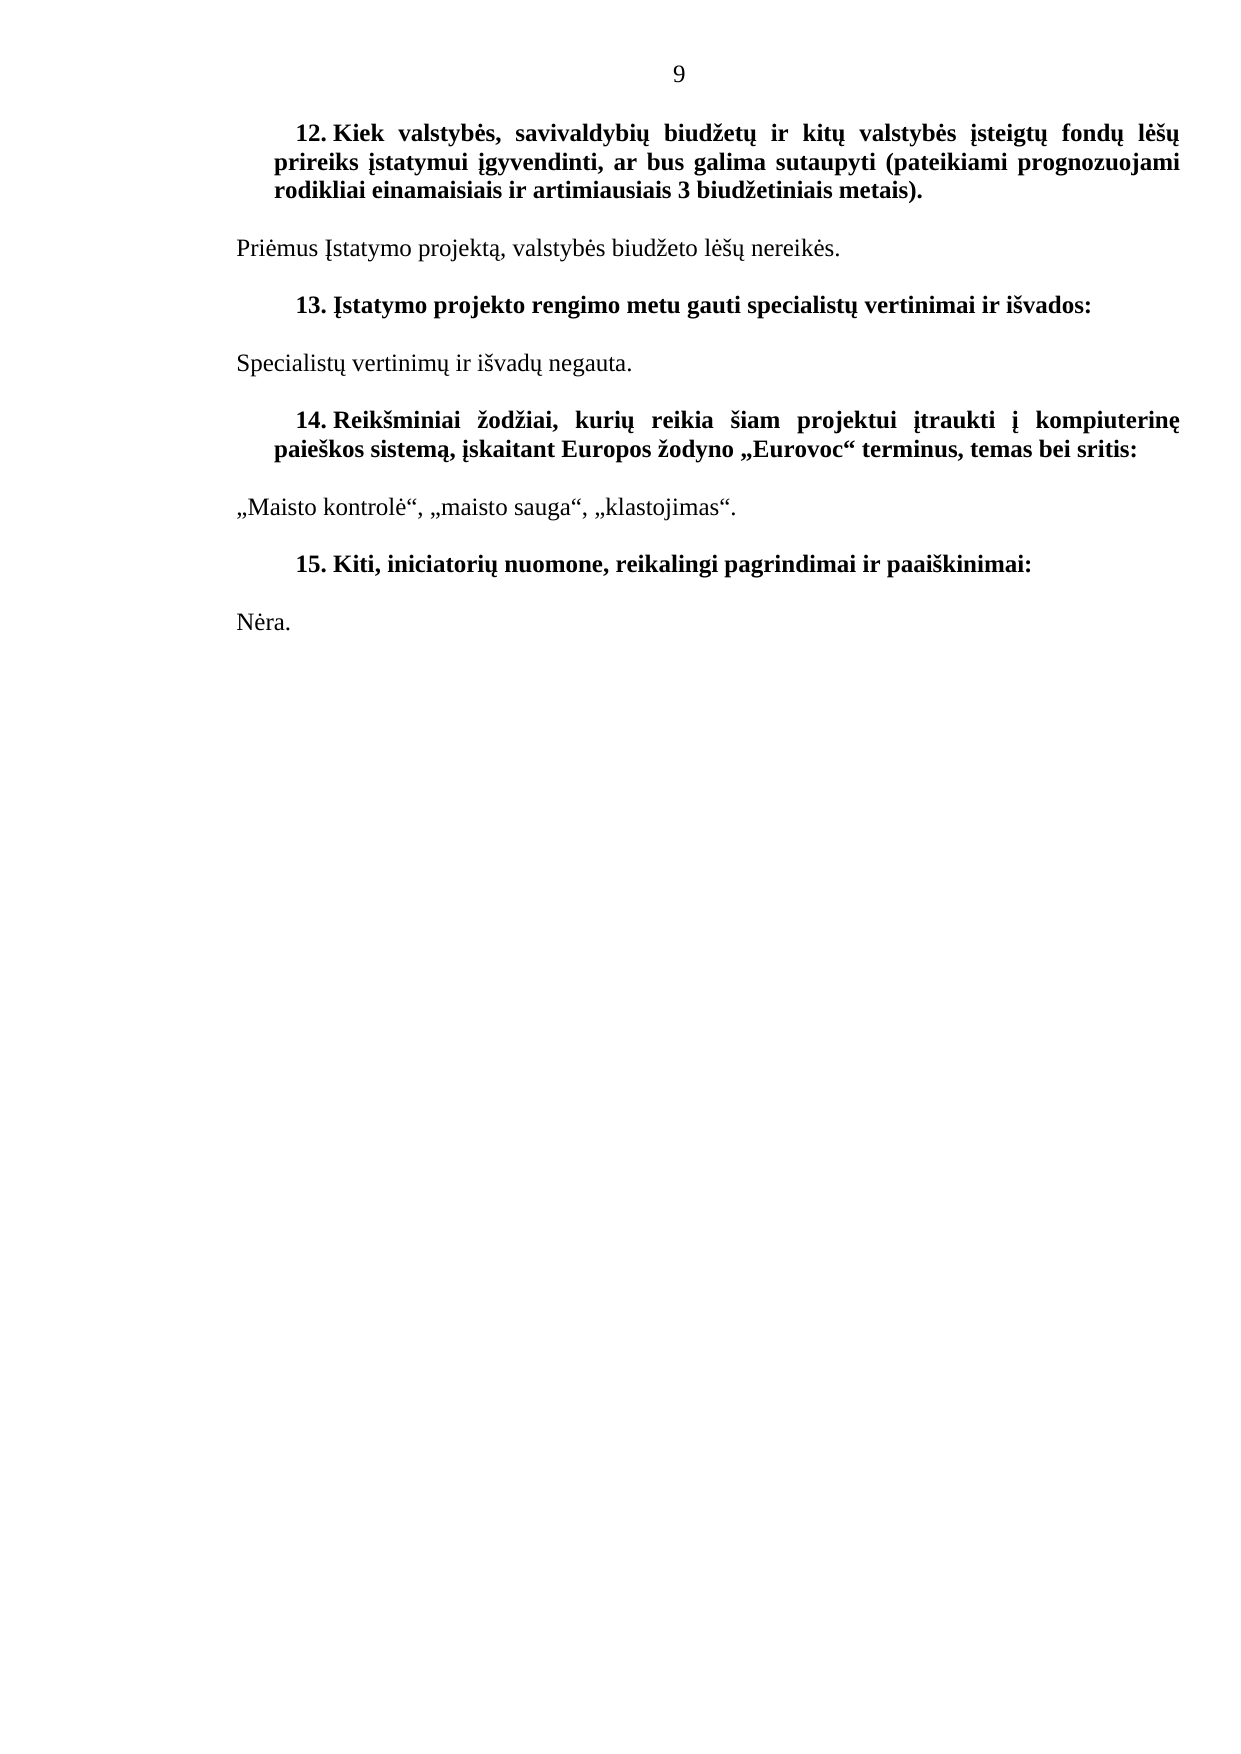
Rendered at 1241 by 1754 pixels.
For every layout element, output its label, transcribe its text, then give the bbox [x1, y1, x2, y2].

list Kiek valstybės, savivaldybių biudžetų ir kitų valstybės įsteigtų fondų lėšų prireiks įstatymui įgyvendinti, ar bus galima sutaupyti (pateikiami prognozuojami rodikliai einamaisiais ir artimiausiais 3 biudžetiniais metais). [236, 118, 1181, 204]
list Įstatymo projekto rengimo metu gauti specialistų vertinimai ir išvados: [236, 291, 1181, 319]
list Nėra. [177, 607, 1181, 636]
text Priėmus Įstatymo projektą, valstybės biudžeto lėšų nereikės. [177, 233, 1181, 262]
list Kiti, iniciatorių nuomone, reikalingi pagrindimai ir paaiškinimai: [236, 549, 1181, 578]
list „Maisto kontrolė“, „maisto sauga“, „klastojimas“. [177, 492, 1181, 521]
list Specialistų vertinimų ir išvadų negauta. [236, 348, 1181, 377]
list Reikšminiai žodžiai, kurių reikia šiam projektui įtraukti į kompiuterinę paieškos sistemą, įskaitant Europos žodyno „Eurovoc“ terminus, temas bei sritis: [236, 406, 1181, 463]
